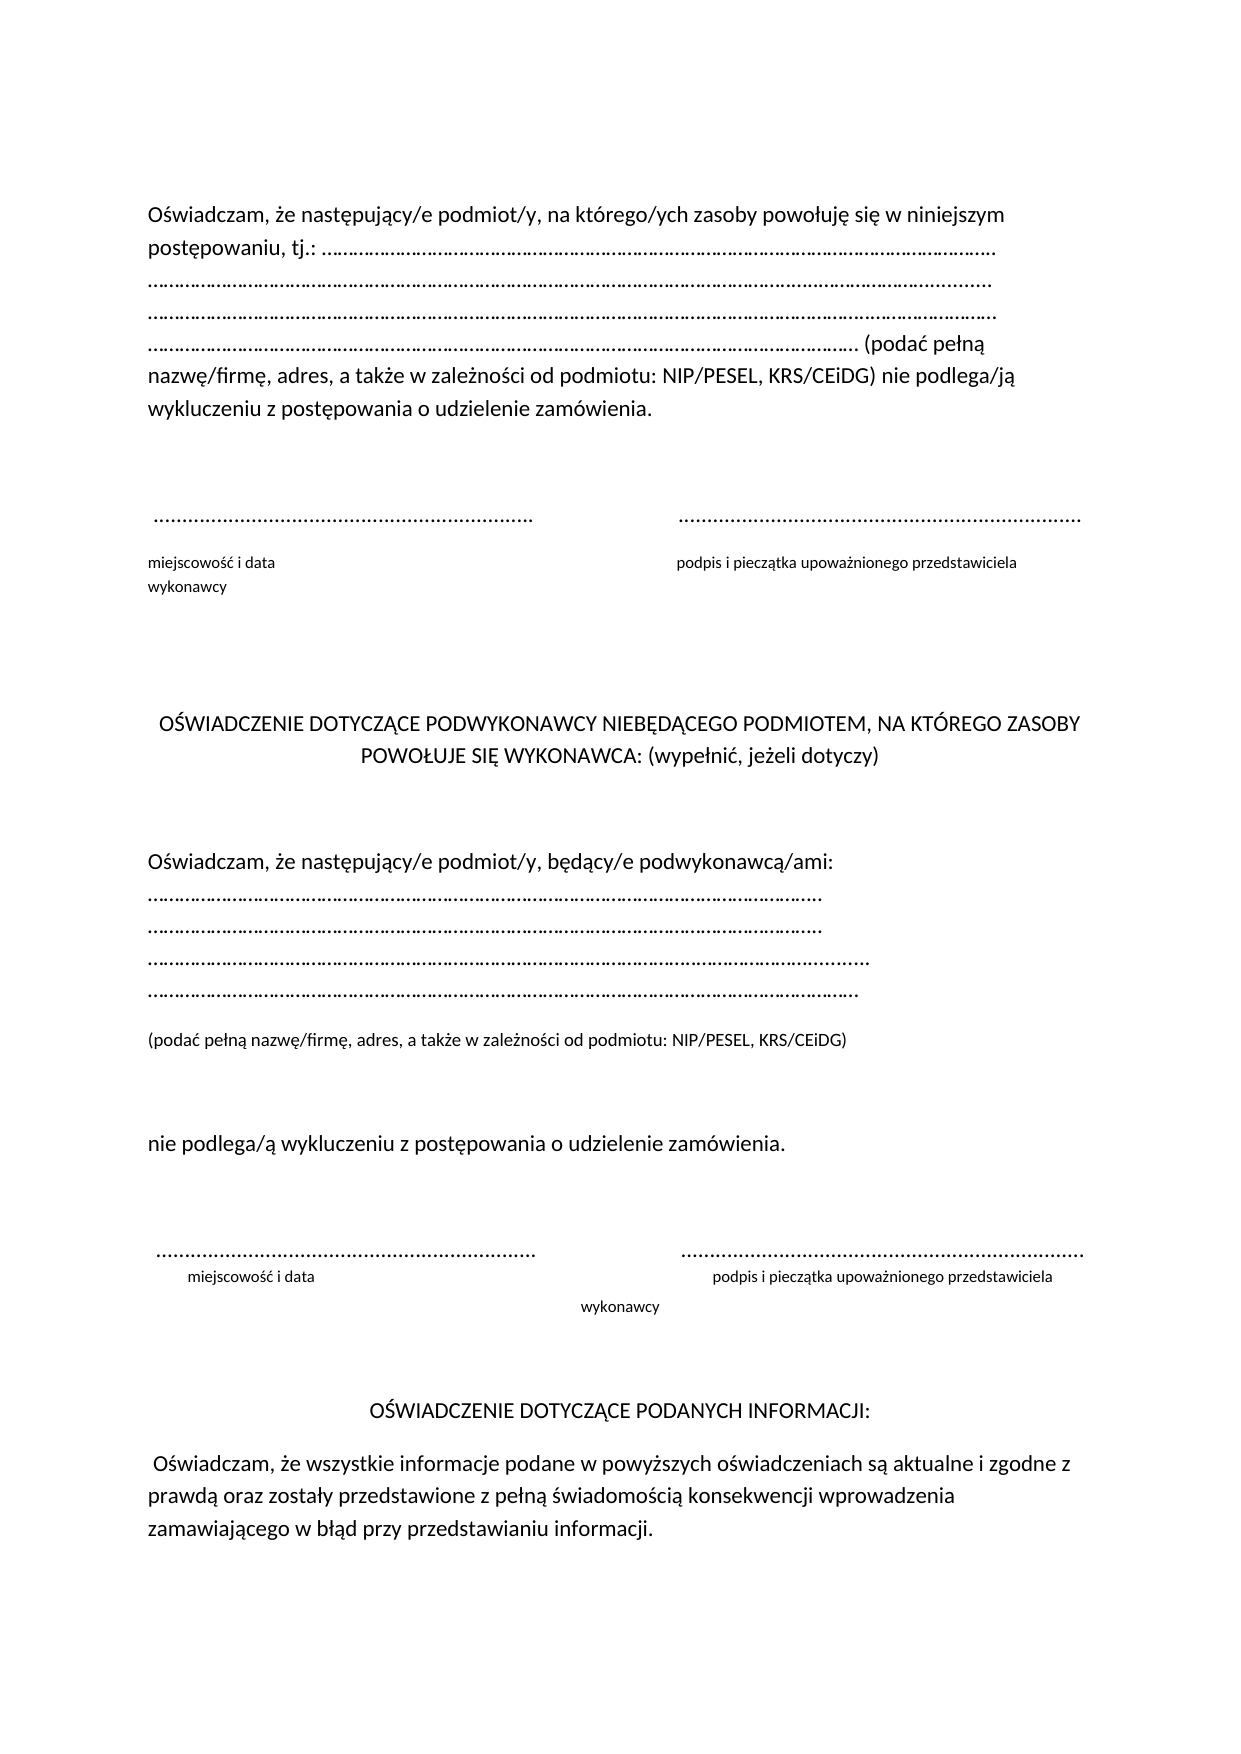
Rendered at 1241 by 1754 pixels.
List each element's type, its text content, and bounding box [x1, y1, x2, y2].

text (podać pełną nazwę/firmę, adres, a także w zależności od podmiotu: NIP/PESEL, KRS/CEiDG) [148, 1029, 1093, 1052]
text .................................................................. ...................................................................... miejscowość i data podpis i pieczątka upoważnionego przedstawiciela wykonawcy [148, 1235, 1093, 1318]
text OŚWIADCZENIE DOTYCZĄCE PODWYKONAWCY NIEBĘDĄCEGO PODMIOTEM, NA KTÓREGO ZASOBY POWOŁUJE SIĘ WYKONAWCA: (wypełnić, jeżeli dotyczy) [148, 709, 1093, 769]
text Oświadczam, że następujący/e podmiot/y, będący/e podwykonawcą/ami: ……………………………………………………………………………………………………………….. ……………………………………………………………………………………………………………….. …………………………………………………………………………………………..…………………........... ……………………………………………………………………………………………………………………… [148, 847, 1093, 1004]
text Oświadczam, że wszystkie informacje podane w powyższych oświadczeniach są aktualne i zgodne z prawdą oraz zostały przedstawione z pełną świadomością konsekwencji wprowadzenia zamawiającego w błąd przy przedstawianiu informacji. [148, 1449, 1093, 1542]
text Oświadczam, że następujący/e podmiot/y, na którego/ych zasoby powołuję się w niniejszym postępowaniu, tj.: ……………………………………………………………………………………………………………….. …………………………………………………………………………………………………………..…..…………………........... ………………………………………………………………………………………………………………………..…………………… ……………………………………………………………………………………………………………………… (podać pełną nazwę/firmę, adres, a także w zależności od podmiotu: NIP/PESEL, KRS/CEiDG) nie podlega/ją wykluczeniu z postępowania o udzielenie zamówienia. [148, 201, 1093, 422]
text nie podlega/ą wykluczeniu z postępowania o udzielenie zamówienia. [148, 1129, 1093, 1157]
text OŚWIADCZENIE DOTYCZĄCE PODANYCH INFORMACJI: [148, 1396, 1093, 1424]
text miejscowość i data podpis i pieczątka upoważnionego przedstawiciela wykonawcy [148, 553, 1093, 596]
text .................................................................. ...................................................................... [148, 500, 1093, 528]
